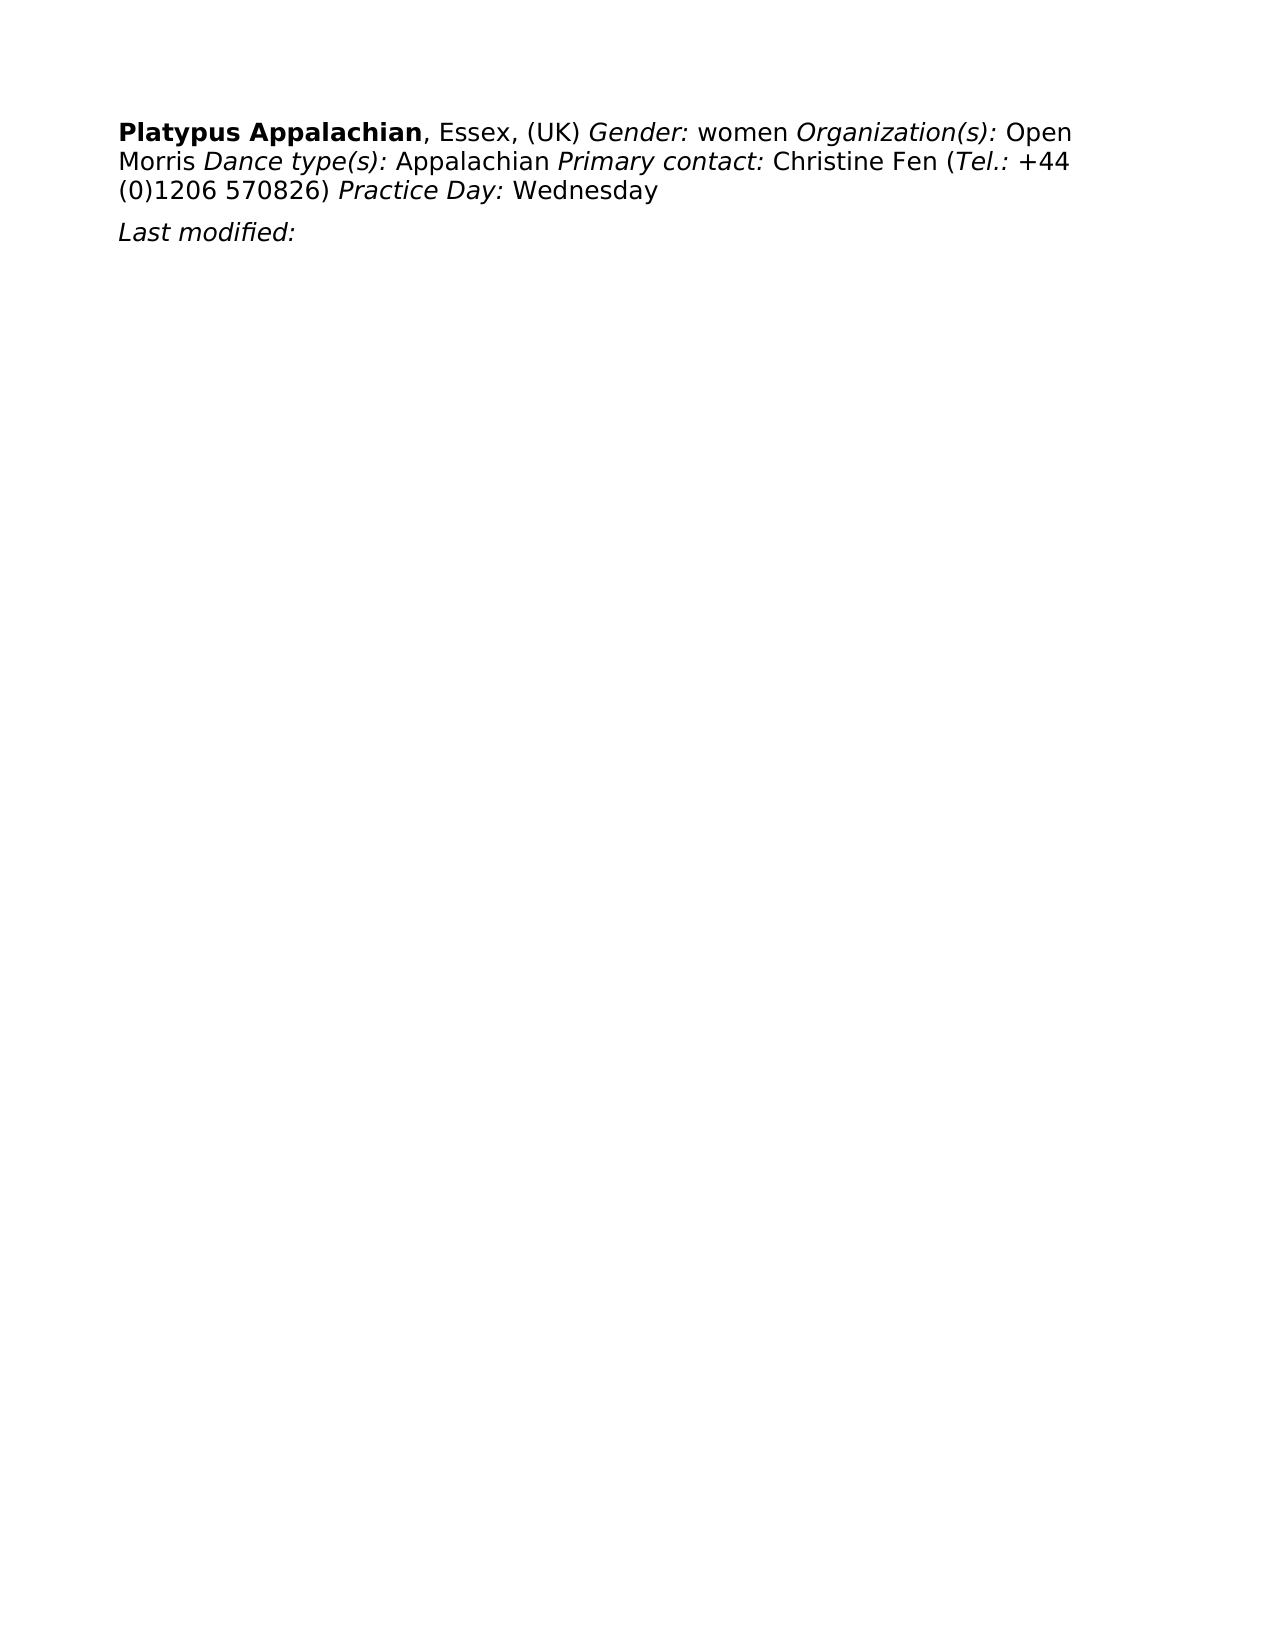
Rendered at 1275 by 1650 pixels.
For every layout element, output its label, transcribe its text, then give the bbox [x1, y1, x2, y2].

text Platypus Appalachian, Essex, (UK) Gender: women Organization(s): Open Morris Dance type(s): Appalachian Primary contact: Christine Fen (Tel.: +44 (0)1206 570826) Practice Day: Wednesday [118, 118, 1157, 206]
text Last modified: [118, 218, 1157, 247]
